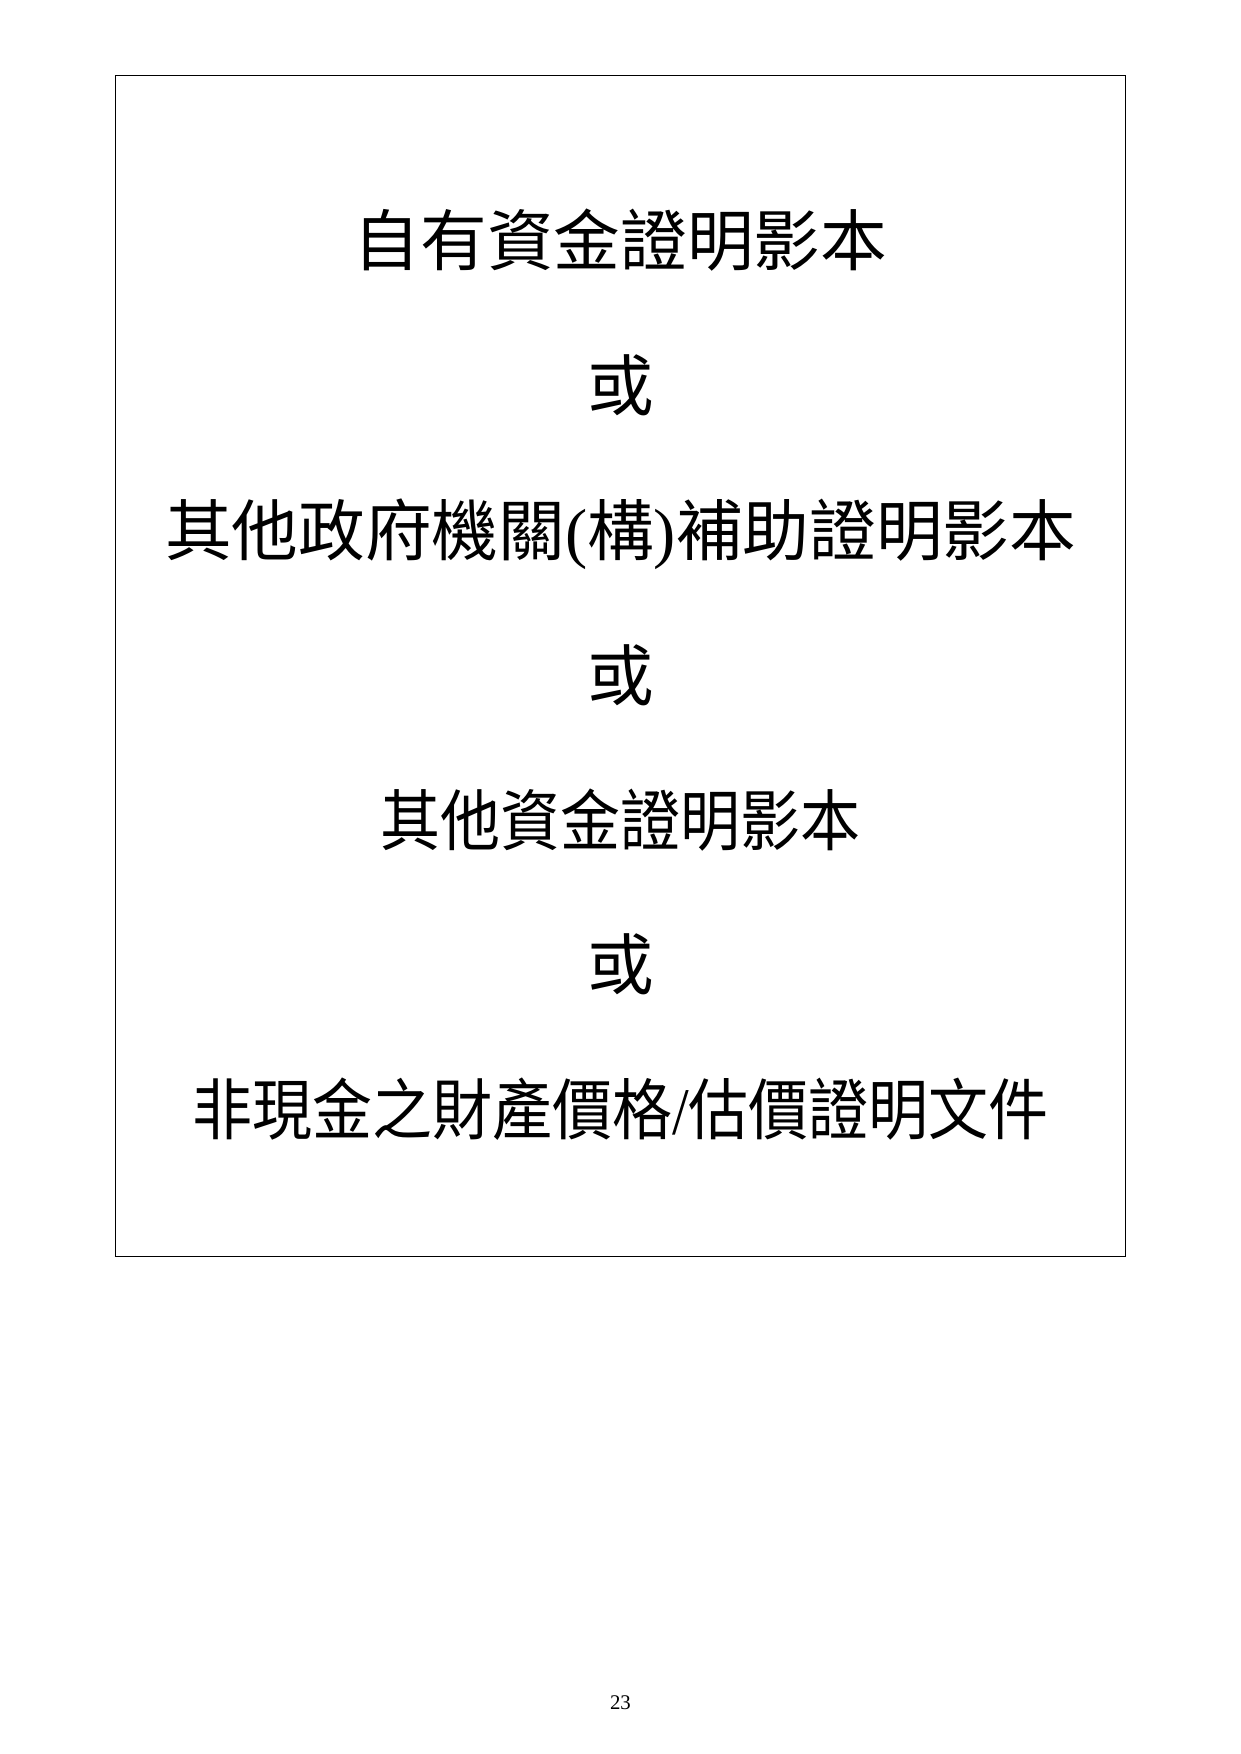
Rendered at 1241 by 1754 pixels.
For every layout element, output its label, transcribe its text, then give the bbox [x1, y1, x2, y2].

table_header 自有資金證明影本 或 其他政府機關(構)補助證明影本 或 其他資金證明影本 或 非現金之財產價格/估價證明文件 [116, 76, 1125, 1256]
